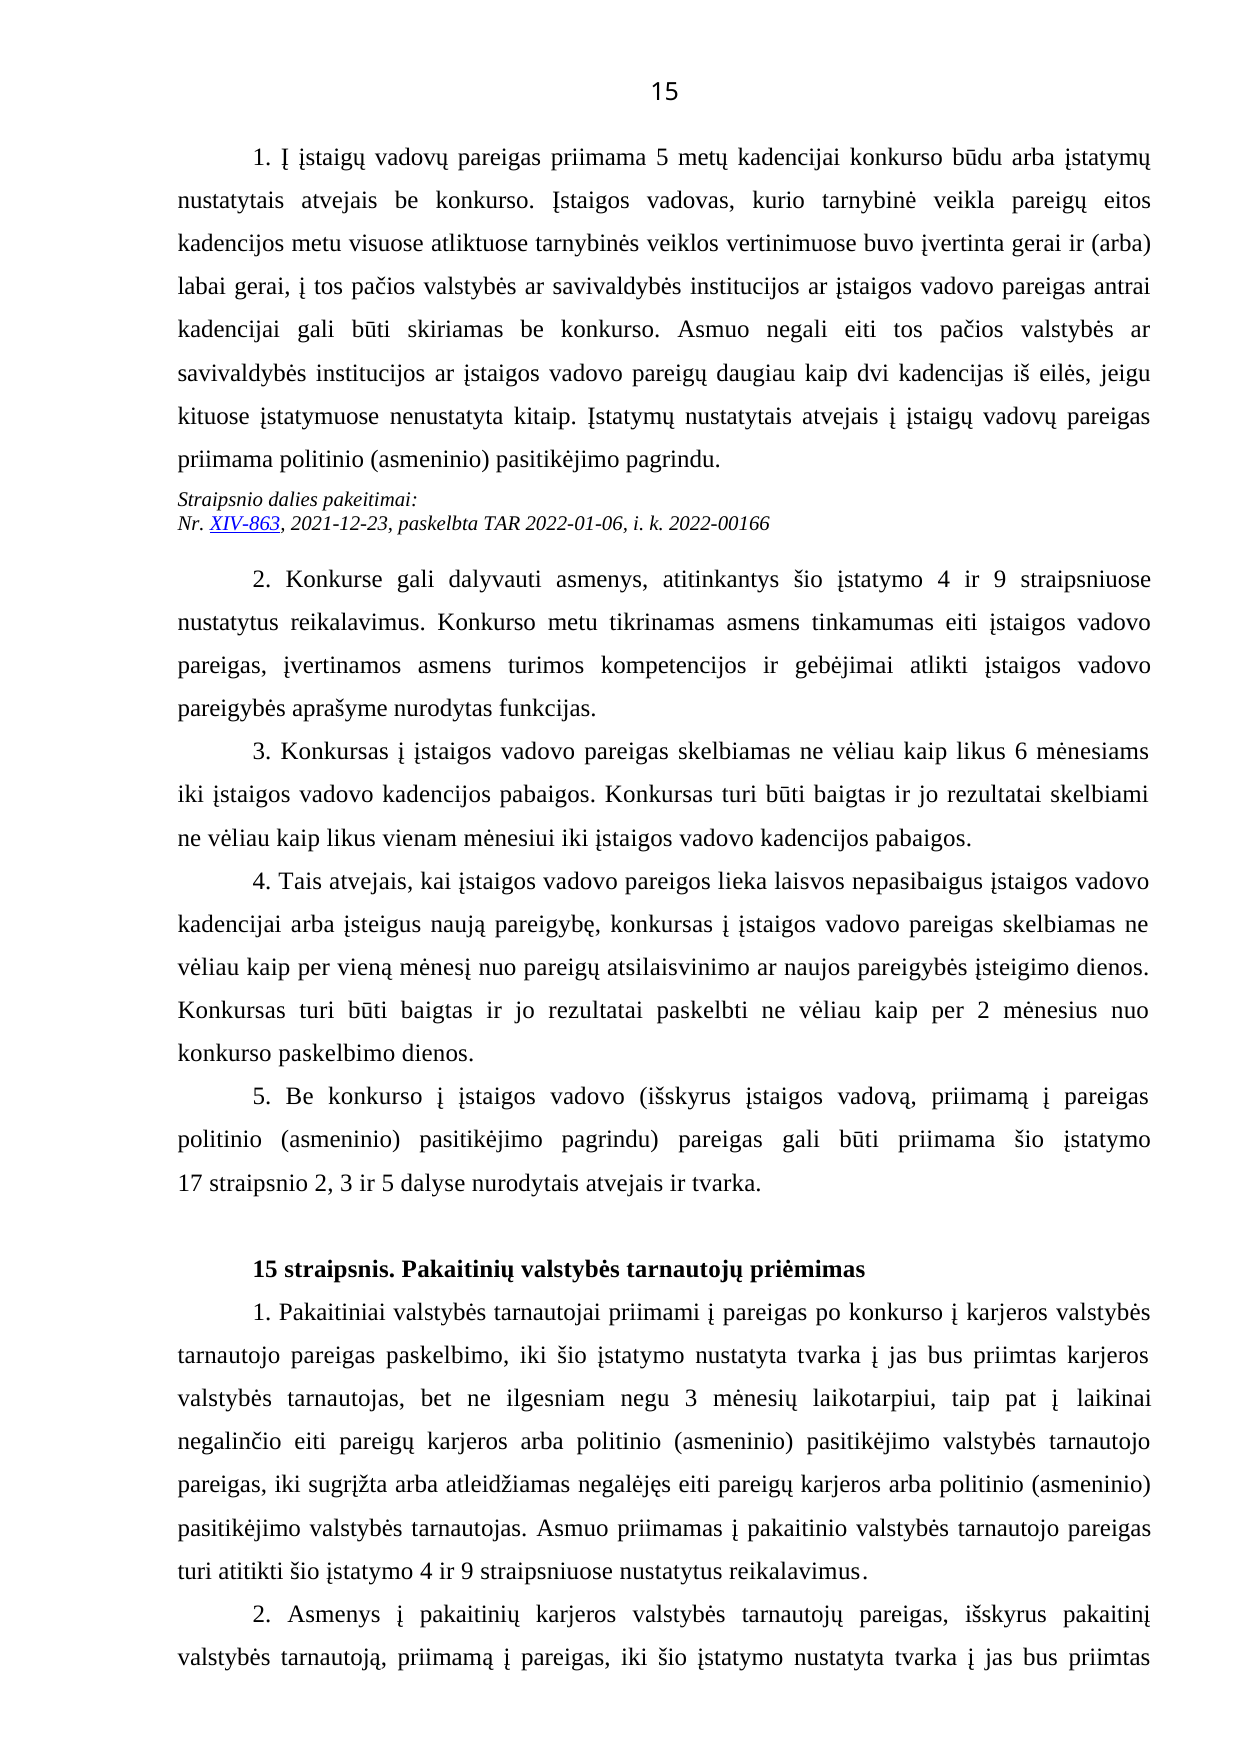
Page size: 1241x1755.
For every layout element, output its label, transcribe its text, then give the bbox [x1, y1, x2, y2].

text 2. Konkurse gali dalyvauti asmenys, atitinkantys šio įstatymo 4 ir 9 straipsniuose nustatytus reikalavimus. Konkurso metu tikrinamas asmens tinkamumas eiti įstaigos vadovo pareigas, įvertinamos asmens turimos kompetencijos ir gebėjimai atlikti įstaigos vadovo pareigybės aprašyme nurodytas funkcijas. [177, 564, 1152, 722]
text 15 straipsnis. Pakaitinių valstybės tarnautojų priėmimas [177, 1254, 1152, 1283]
text 2. Asmenys į pakaitinių karjeros valstybės tarnautojų pareigas, išskyrus pakaitinį valstybės tarnautoją, priimamą į pareigas, iki šio įstatymo nustatyta tvarka į jas bus priimtas [177, 1599, 1152, 1671]
text 1. Į įstaigų vadovų pareigas priimama 5 metų kadencijai konkurso būdu arba įstatymų nustatytais atvejais be konkurso. Įstaigos vadovas, kurio tarnybinė veikla pareigų eitos kadencijos metu visuose atliktuose tarnybinės veiklos vertinimuose buvo įvertinta gerai ir (arba) labai gerai, į tos pačios valstybės ar savivaldybės institucijos ar įstaigos vadovo pareigas antrai kadencijai gali būti skiriamas be konkurso. Asmuo negali eiti tos pačios valstybės ar savivaldybės institucijos ar įstaigos vadovo pareigų daugiau kaip dvi kadencijas iš eilės, jeigu kituose įstatymuose nenustatyta kitaip. Įstatymų nustatytais atvejais į įstaigų vadovų pareigas priimama politinio (asmeninio) pasitikėjimo pagrindu. [177, 142, 1152, 473]
text 3. Konkursas į įstaigos vadovo pareigas skelbiamas ne vėliau kaip likus 6 mėnesiams iki įstaigos vadovo kadencijos pabaigos. Konkursas turi būti baigtas ir jo rezultatai skelbiami ne vėliau kaip likus vienam mėnesiui iki įstaigos vadovo kadencijos pabaigos. [177, 736, 1152, 851]
text 1. Pakaitiniai valstybės tarnautojai priimami į pareigas po konkurso į karjeros valstybės tarnautojo pareigas paskelbimo, iki šio įstatymo nustatyta tvarka į jas bus priimtas karjeros valstybės tarnautojas, bet ne ilgesniam negu 3 mėnesių laikotarpiui, taip pat į laikinai negalinčio eiti pareigų karjeros arba politinio (asmeninio) pasitikėjimo valstybės tarnautojo pareigas, iki sugrįžta arba atleidžiamas negalėjęs eiti pareigų karjeros arba politinio (asmeninio) pasitikėjimo valstybės tarnautojas. Asmuo priimamas į pakaitinio valstybės tarnautojo pareigas turi atitikti šio įstatymo 4 ir 9 straipsniuose nustatytus reikalavimus. [177, 1297, 1152, 1584]
text Straipsnio dalies pakeitimai: [177, 487, 1152, 511]
text 4. Tais atvejais, kai įstaigos vadovo pareigos lieka laisvos nepasibaigus įstaigos vadovo kadencijai arba įsteigus naują pareigybę, konkursas į įstaigos vadovo pareigas skelbiamas ne vėliau kaip per vieną mėnesį nuo pareigų atsilaisvinimo ar naujos pareigybės įsteigimo dienos. Konkursas turi būti baigtas ir jo rezultatai paskelbti ne vėliau kaip per 2 mėnesius nuo konkurso paskelbimo dienos. [177, 866, 1152, 1067]
text 5. Be konkurso į įstaigos vadovo (išskyrus įstaigos vadovą, priimamą į pareigas politinio (asmeninio) pasitikėjimo pagrindu) pareigas gali būti priimama šio įstatymo 17 straipsnio 2, 3 ir 5 dalyse nurodytais atvejais ir tvarka. [177, 1081, 1152, 1196]
text Nr. XIV-863, 2021-12-23, paskelbta TAR 2022-01-06, i. k. 2022-00166 [177, 511, 1152, 535]
